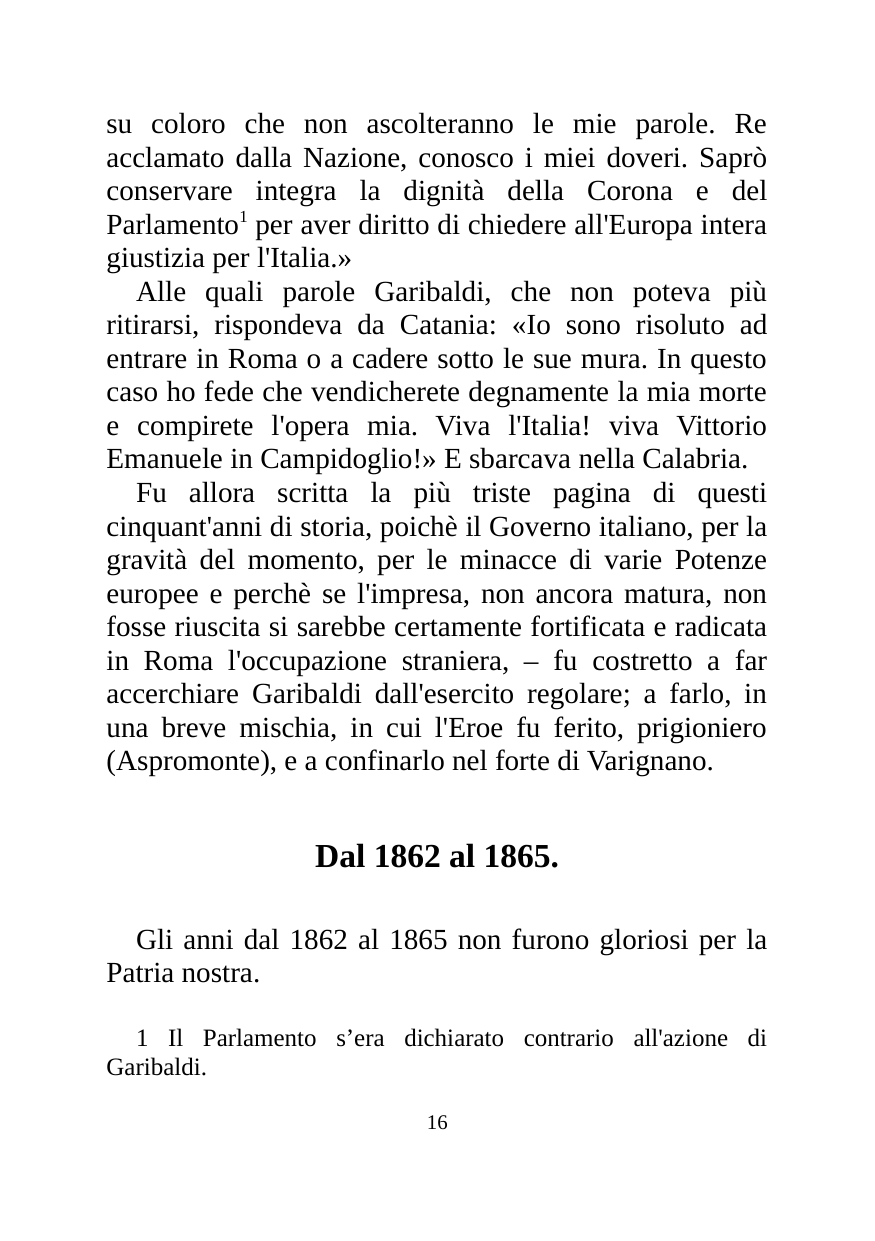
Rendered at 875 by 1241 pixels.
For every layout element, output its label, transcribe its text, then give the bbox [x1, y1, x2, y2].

subtitle Dal 1862 al 1865. [106, 836, 768, 875]
text Il Parlamento s’era dichiarato contrario all'azione di Garibaldi. [106, 1023, 768, 1080]
text Gli anni dal 1862 al 1865 non furono gloriosi per la Patria nostra. [106, 922, 768, 989]
text su coloro che non ascolteranno le mie parole. Re acclamato dalla Nazione, conosco i miei doveri. Saprò conservare integra la dignità della Corona e del Parlamento per aver diritto di chiedere all'Europa intera giustizia per l'Italia.» [106, 106, 768, 274]
text Fu allora scritta la più triste pagina di questi cinquant'anni di storia, poichè il Governo italiano, per la gravità del momento, per le minacce di varie Potenze europee e perchè se l'impresa, non ancora matura, non fosse riuscita si sarebbe certamente fortificata e radicata in Roma l'occupazione straniera, – fu costretto a far accerchiare Garibaldi dall'esercito regolare; a farlo, in una breve mischia, in cui l'Eroe fu ferito, prigioniero (Aspromonte), e a confinarlo nel forte di Varignano. [106, 475, 768, 777]
text Alle quali parole Garibaldi, che non poteva più ritirarsi, rispondeva da Catania: «Io sono risoluto ad entrare in Roma o a cadere sotto le sue mura. In questo caso ho fede che vendicherete degnamente la mia morte e compirete l'opera mia. Viva l'Italia! viva Vittorio Emanuele in Campidoglio!» E sbarcava nella Calabria. [106, 274, 768, 475]
